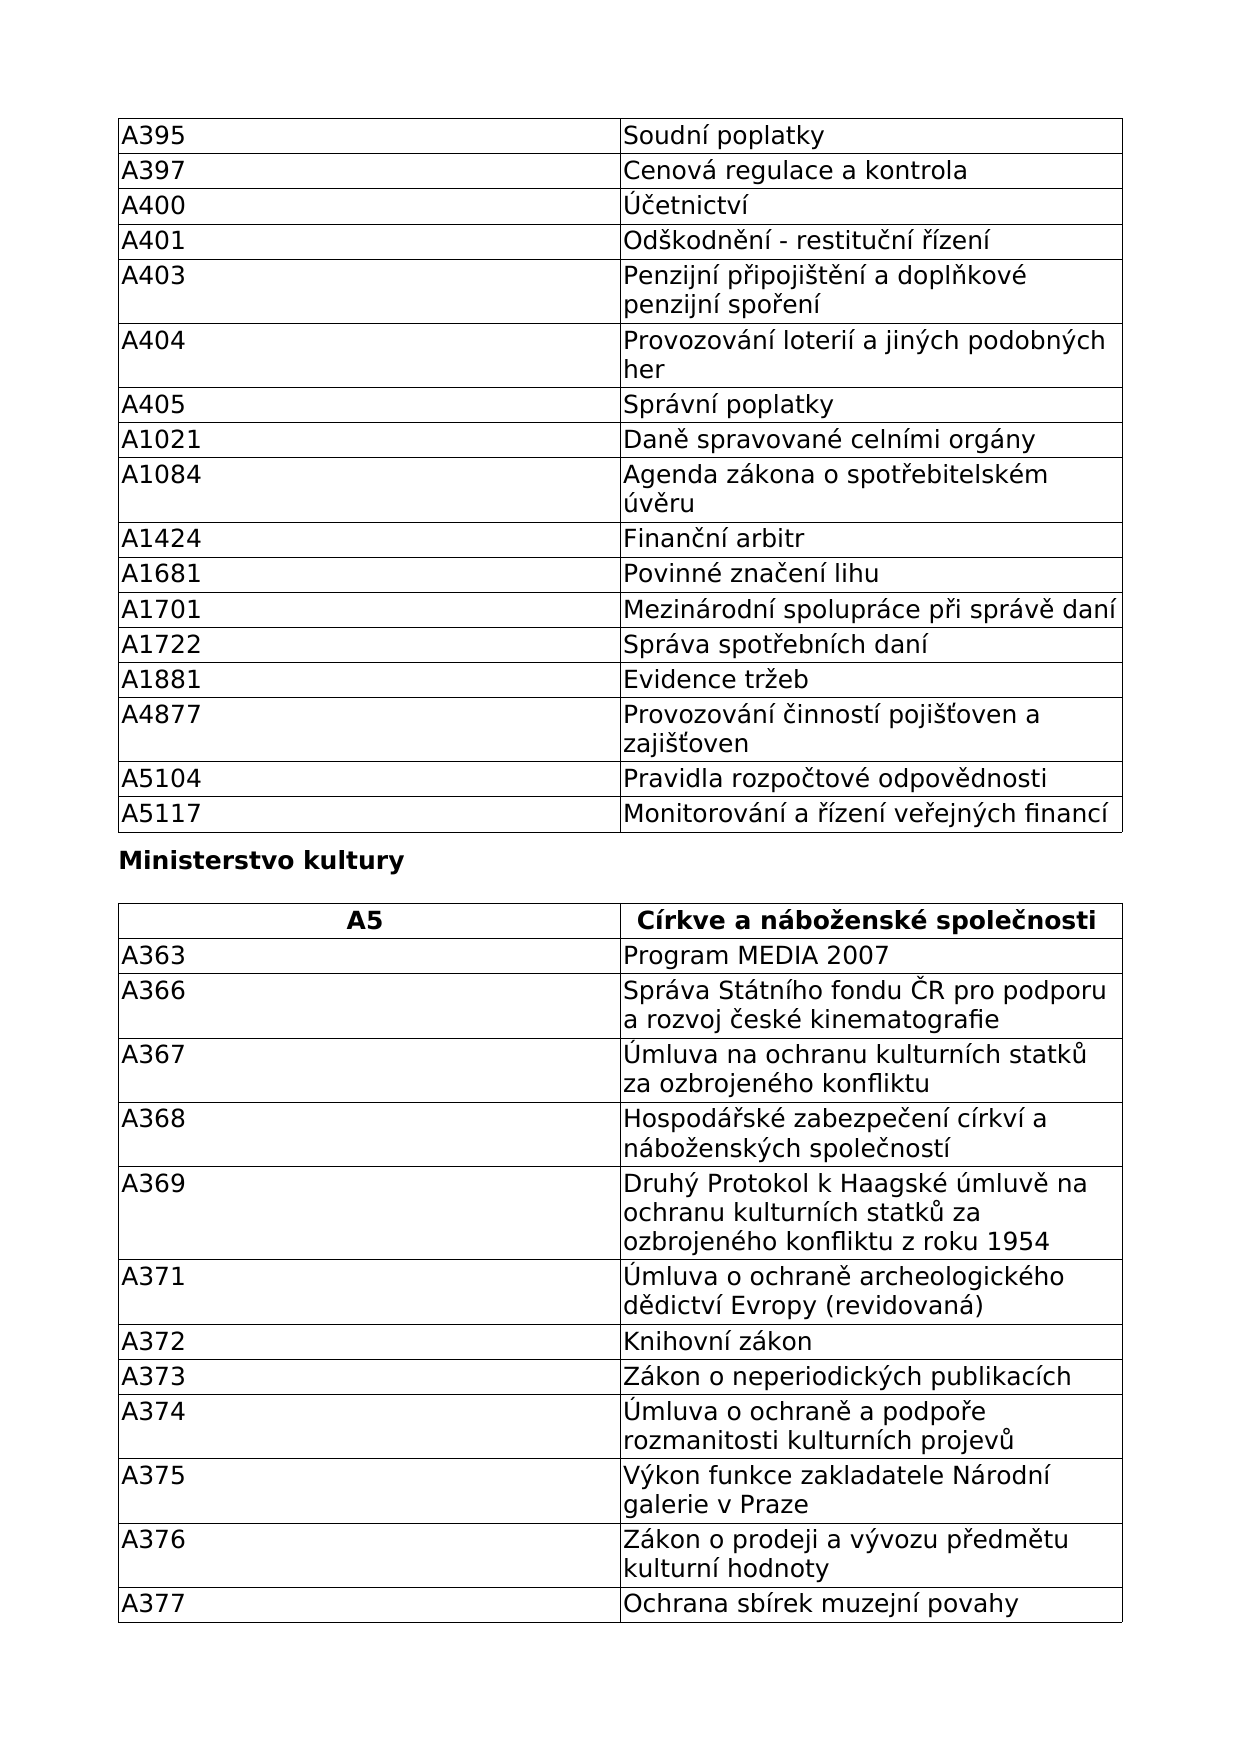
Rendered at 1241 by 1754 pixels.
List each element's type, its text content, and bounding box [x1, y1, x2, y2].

table_cell Správní poplatky [621, 388, 1122, 422]
table_cell Pravidla rozpočtové odpovědnosti [621, 762, 1122, 796]
table_cell Povinné značení lihu [621, 558, 1122, 592]
table_cell A376 [119, 1524, 620, 1587]
table_cell Druhý Protokol k Haagské úmluvě na ochranu kulturních statků za ozbrojeného konfliktu z roku 1954 [621, 1167, 1122, 1259]
table_cell Mezinárodní spolupráce při správě daní [621, 593, 1122, 627]
table_cell Zákon o prodeji a vývozu předmětu kulturní hodnoty [621, 1524, 1122, 1587]
table_cell Správa spotřebních daní [621, 628, 1122, 662]
text Ministerstvo kultury [118, 846, 1122, 876]
table_cell A363 [119, 939, 620, 973]
table_cell A366 [119, 974, 620, 1037]
table_cell Knihovní zákon [621, 1325, 1122, 1359]
table_cell A369 [119, 1167, 620, 1259]
table_cell Soudní poplatky [621, 119, 1122, 153]
table_cell A375 [119, 1459, 620, 1522]
table_cell A5117 [119, 797, 620, 832]
table_header Církve a náboženské společnosti [621, 904, 1122, 938]
table_cell Účetnictví [621, 189, 1122, 223]
table_cell Program MEDIA 2007 [621, 939, 1122, 973]
table_cell A1722 [119, 628, 620, 662]
table_cell Agenda zákona o spotřebitelském úvěru [621, 458, 1122, 522]
table_cell Cenová regulace a kontrola [621, 154, 1122, 188]
table_cell A373 [119, 1360, 620, 1394]
table_cell Penzijní připojištění a doplňkové penzijní spoření [621, 260, 1122, 323]
table_cell Finanční arbitr [621, 523, 1122, 557]
table_cell Daně spravované celními orgány [621, 423, 1122, 457]
table_cell A374 [119, 1395, 620, 1458]
table_cell Zákon o neperiodických publikacích [621, 1360, 1122, 1394]
table_cell A368 [119, 1103, 620, 1166]
table_cell Provozování loterií a jiných podobných her [621, 324, 1122, 387]
table_cell Odškodnění - restituční řízení [621, 225, 1122, 258]
table_cell A405 [119, 388, 620, 422]
table_cell A395 [119, 119, 620, 153]
table_cell Hospodářské zabezpečení církví a náboženských společností [621, 1103, 1122, 1166]
table_cell A397 [119, 154, 620, 188]
table_cell Úmluva o ochraně archeologického dědictví Evropy (revidovaná) [621, 1260, 1122, 1324]
table_cell A401 [119, 225, 620, 258]
table_cell A371 [119, 1260, 620, 1324]
table_cell A5104 [119, 762, 620, 796]
table_cell Výkon funkce zakladatele Národní galerie v Praze [621, 1459, 1122, 1522]
table_cell A1681 [119, 558, 620, 592]
table_cell Monitorování a řízení veřejných financí [621, 797, 1122, 832]
table_cell A400 [119, 189, 620, 223]
table_cell Úmluva o ochraně a podpoře rozmanitosti kulturních projevů [621, 1395, 1122, 1458]
table_cell A1881 [119, 663, 620, 697]
table_cell A403 [119, 260, 620, 323]
table_cell A1021 [119, 423, 620, 457]
table_cell Správa Státního fondu ČR pro podporu a rozvoj české kinematografie [621, 974, 1122, 1037]
table_cell A4877 [119, 698, 620, 761]
table_cell A1424 [119, 523, 620, 557]
table_cell A372 [119, 1325, 620, 1359]
table_cell A1084 [119, 458, 620, 522]
table_cell Evidence tržeb [621, 663, 1122, 697]
table_cell A1701 [119, 593, 620, 627]
table_cell Ochrana sbírek muzejní povahy [621, 1588, 1122, 1622]
table_cell Provozování činností pojišťoven a zajišťoven [621, 698, 1122, 761]
table_cell Úmluva na ochranu kulturních statků za ozbrojeného konfliktu [621, 1039, 1122, 1102]
table_cell A377 [119, 1588, 620, 1622]
table_header A5 [119, 904, 620, 938]
table_cell A404 [119, 324, 620, 387]
table_cell A367 [119, 1039, 620, 1102]
